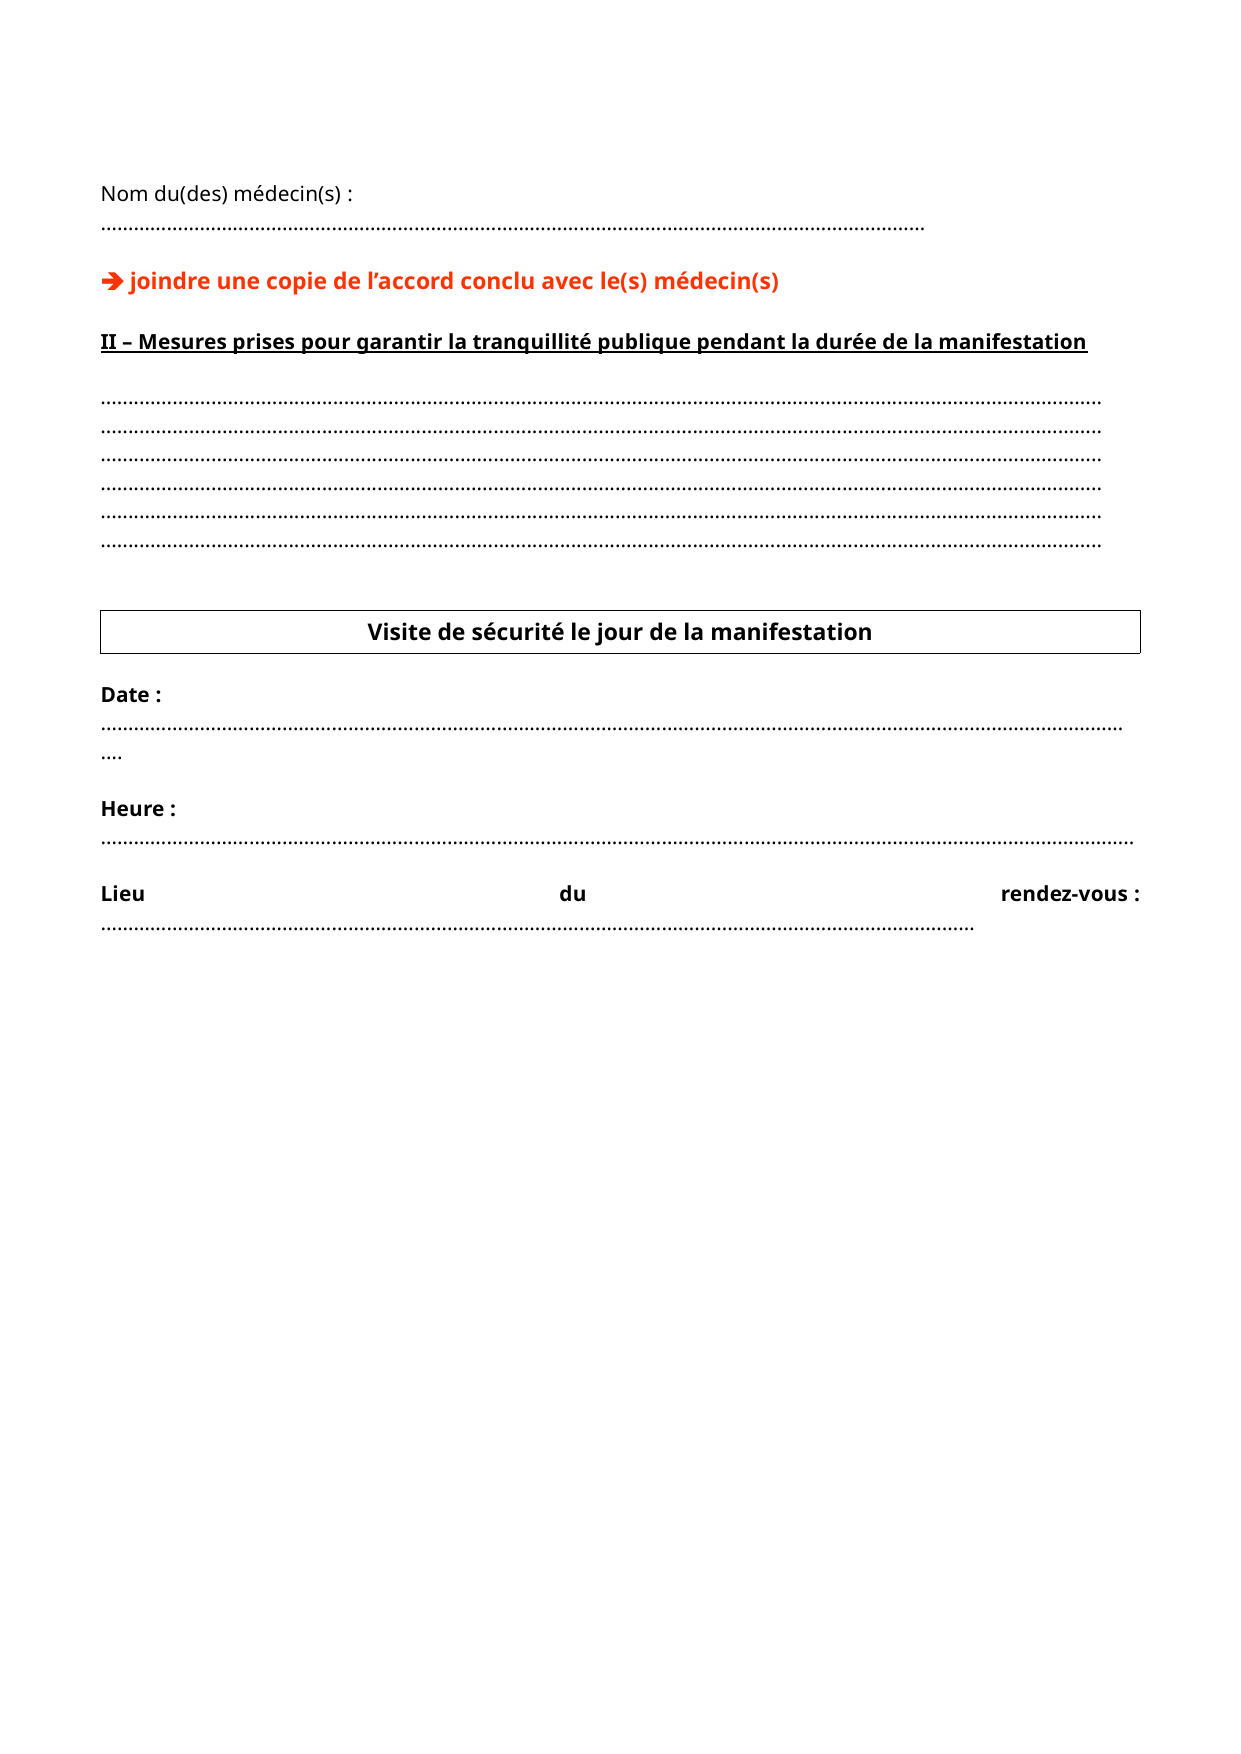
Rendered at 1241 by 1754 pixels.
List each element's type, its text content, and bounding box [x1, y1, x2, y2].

text Date : ………………………………………………………………………………………………………………………………………………………………………. [100, 679, 1140, 765]
text Lieu du rendez-vous : …………………………………………………………………………………………………………………………………………… [100, 879, 1140, 936]
text II – Mesures prises pour garantir la tranquillité publique pendant la durée de la manifestation [100, 327, 1140, 355]
text  joindre une copie de l’accord conclu avec le(s) médecin(s) [100, 265, 1140, 296]
text Heure : …………………………………………………………………………………………………………………………………………………………………….. [100, 794, 1140, 851]
table_header Visite de sécurité le jour de la manifestation [101, 611, 1140, 653]
text Nom du(des) médecin(s) : …………………………………………………………………………………………………………………………………… [100, 179, 1140, 265]
